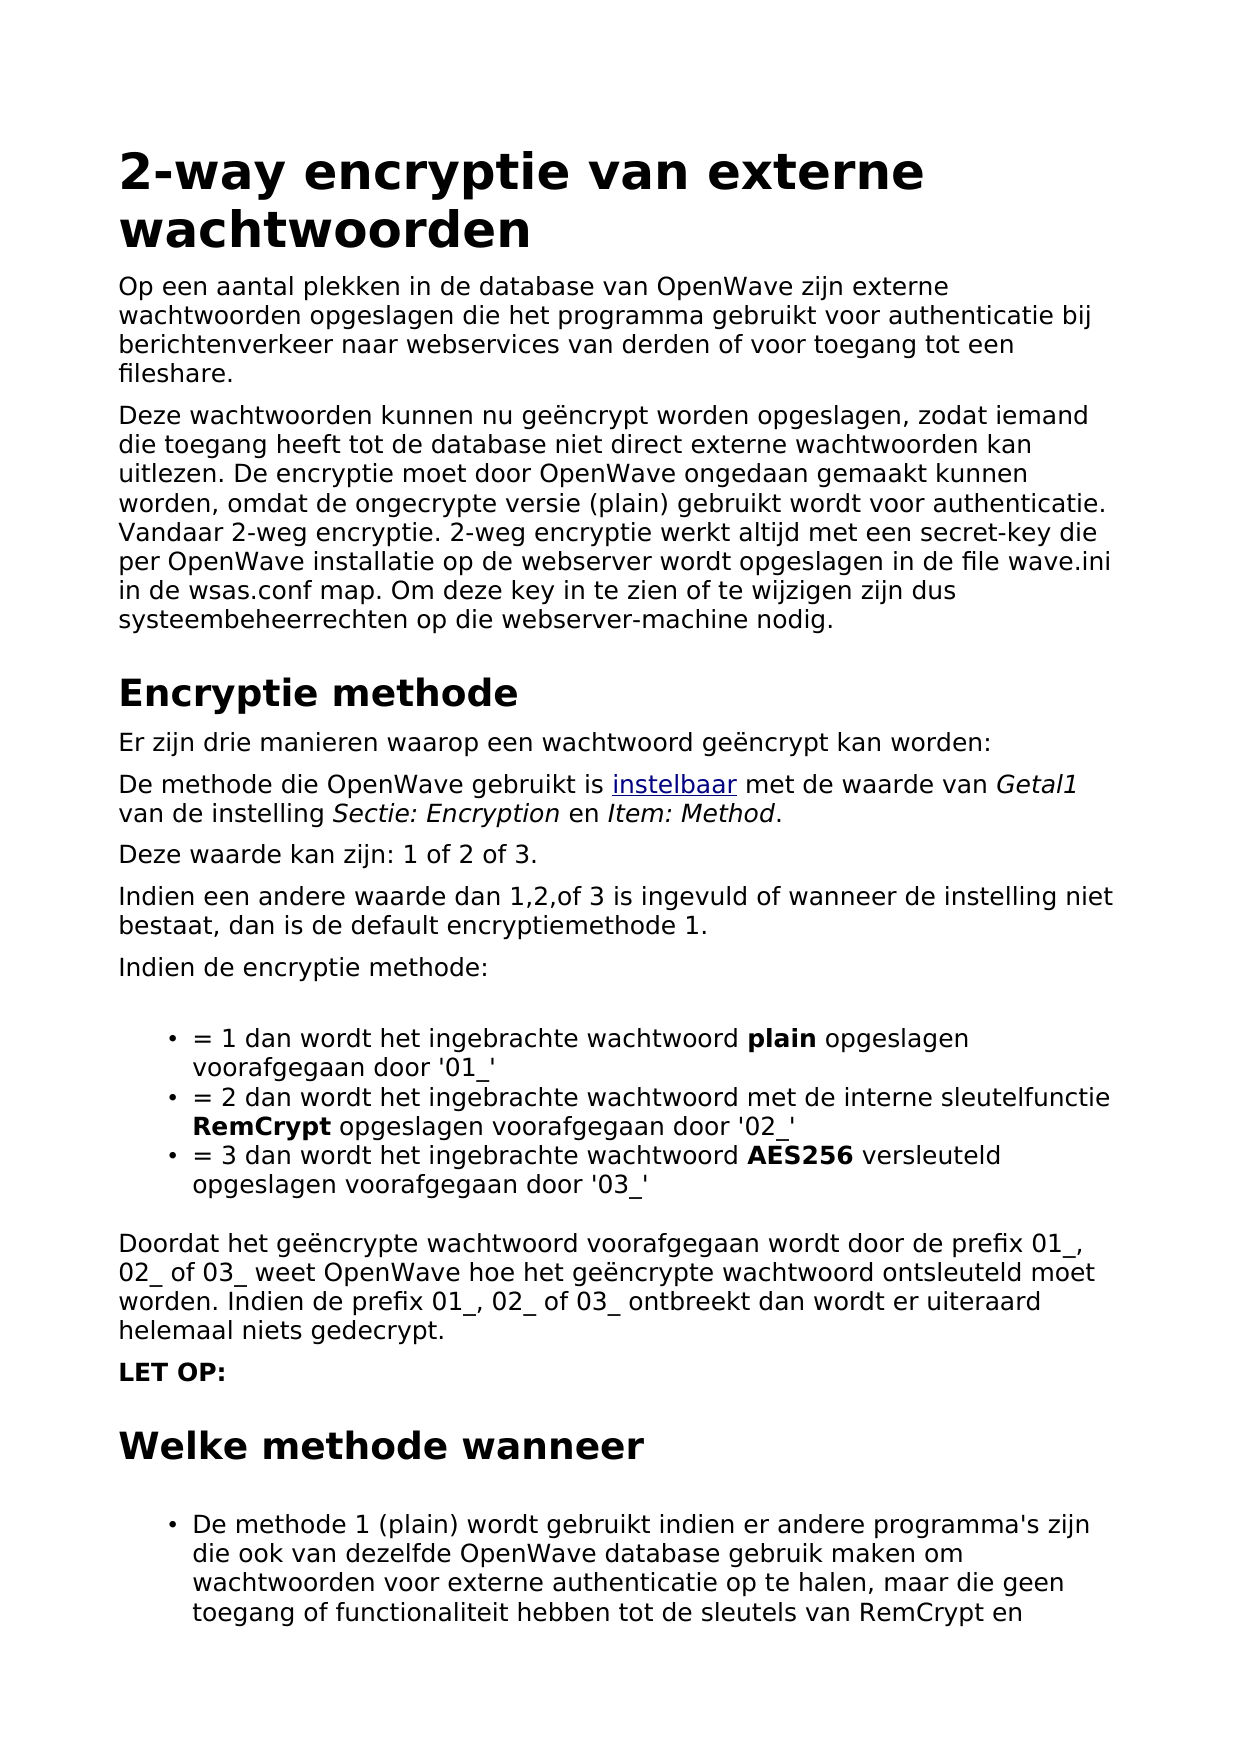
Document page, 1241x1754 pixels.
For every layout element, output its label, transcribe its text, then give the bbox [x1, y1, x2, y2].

list = 2 dan wordt het ingebrachte wachtwoord met de interne sleutelfunctie RemCrypt opgeslagen voorafgegaan door '02_' [177, 1083, 1122, 1141]
text Deze wachtwoorden kunnen nu geëncrypt worden opgeslagen, zodat iemand die toegang heeft tot de database niet direct externe wachtwoorden kan uitlezen. De encryptie moet door OpenWave ongedaan gemaakt kunnen worden, omdat de ongecrypte versie (plain) gebruikt wordt voor authenticatie. Vandaar 2-weg encryptie. 2-weg encryptie werkt altijd met een secret-key die per OpenWave installatie op de webserver wordt opgeslagen in de file wave.ini in de wsas.conf map. Om deze key in te zien of te wijzigen zijn dus systeembeheerrechten op die webserver-machine nodig. [118, 401, 1122, 634]
list = 1 dan wordt het ingebrachte wachtwoord plain opgeslagen voorafgegaan door '01_' [177, 1024, 1122, 1083]
text Indien de encryptie methode: [118, 953, 1122, 982]
list = 3 dan wordt het ingebrachte wachtwoord AES256 versleuteld opgeslagen voorafgegaan door '03_' [177, 1141, 1122, 1199]
text Doordat het geëncrypte wachtwoord voorafgegaan wordt door de prefix 01_, 02_ of 03_ weet OpenWave hoe het geëncrypte wachtwoord ontsleuteld moet worden. Indien de prefix 01_, 02_ of 03_ ontbreekt dan wordt er uiteraard helemaal niets gedecrypt. [118, 1229, 1122, 1346]
subtitle Welke methode wanneer [118, 1425, 1122, 1468]
text Er zijn drie manieren waarop een wachtwoord geëncrypt kan worden: [118, 728, 1122, 757]
text Deze waarde kan zijn: 1 of 2 of 3. [118, 841, 1122, 870]
subtitle 2-way encryptie van externe wachtwoorden [118, 143, 1122, 259]
text Indien een andere waarde dan 1,2,of 3 is ingevuld of wanneer de instelling niet bestaat, dan is de default encryptiemethode 1. [118, 882, 1122, 941]
subtitle Encryptie methode [118, 672, 1122, 716]
text Op een aantal plekken in de database van OpenWave zijn externe wachtwoorden opgeslagen die het programma gebruikt voor authenticatie bij berichtenverkeer naar webservices van derden of voor toegang tot een fileshare. [118, 272, 1122, 389]
text De methode die OpenWave gebruikt is instelbaar met de waarde van Getal1 van de instelling Sectie: Encryption en Item: Method. [118, 770, 1122, 828]
text LET OP: [118, 1358, 1122, 1387]
list De methode 1 (plain) wordt gebruikt indien er andere programma's zijn die ook van dezelfde OpenWave database gebruik maken om wachtwoorden voor externe authenticatie op te halen, maar die geen toegang of functionaliteit hebben tot de sleutels van RemCrypt en [177, 1510, 1122, 1627]
